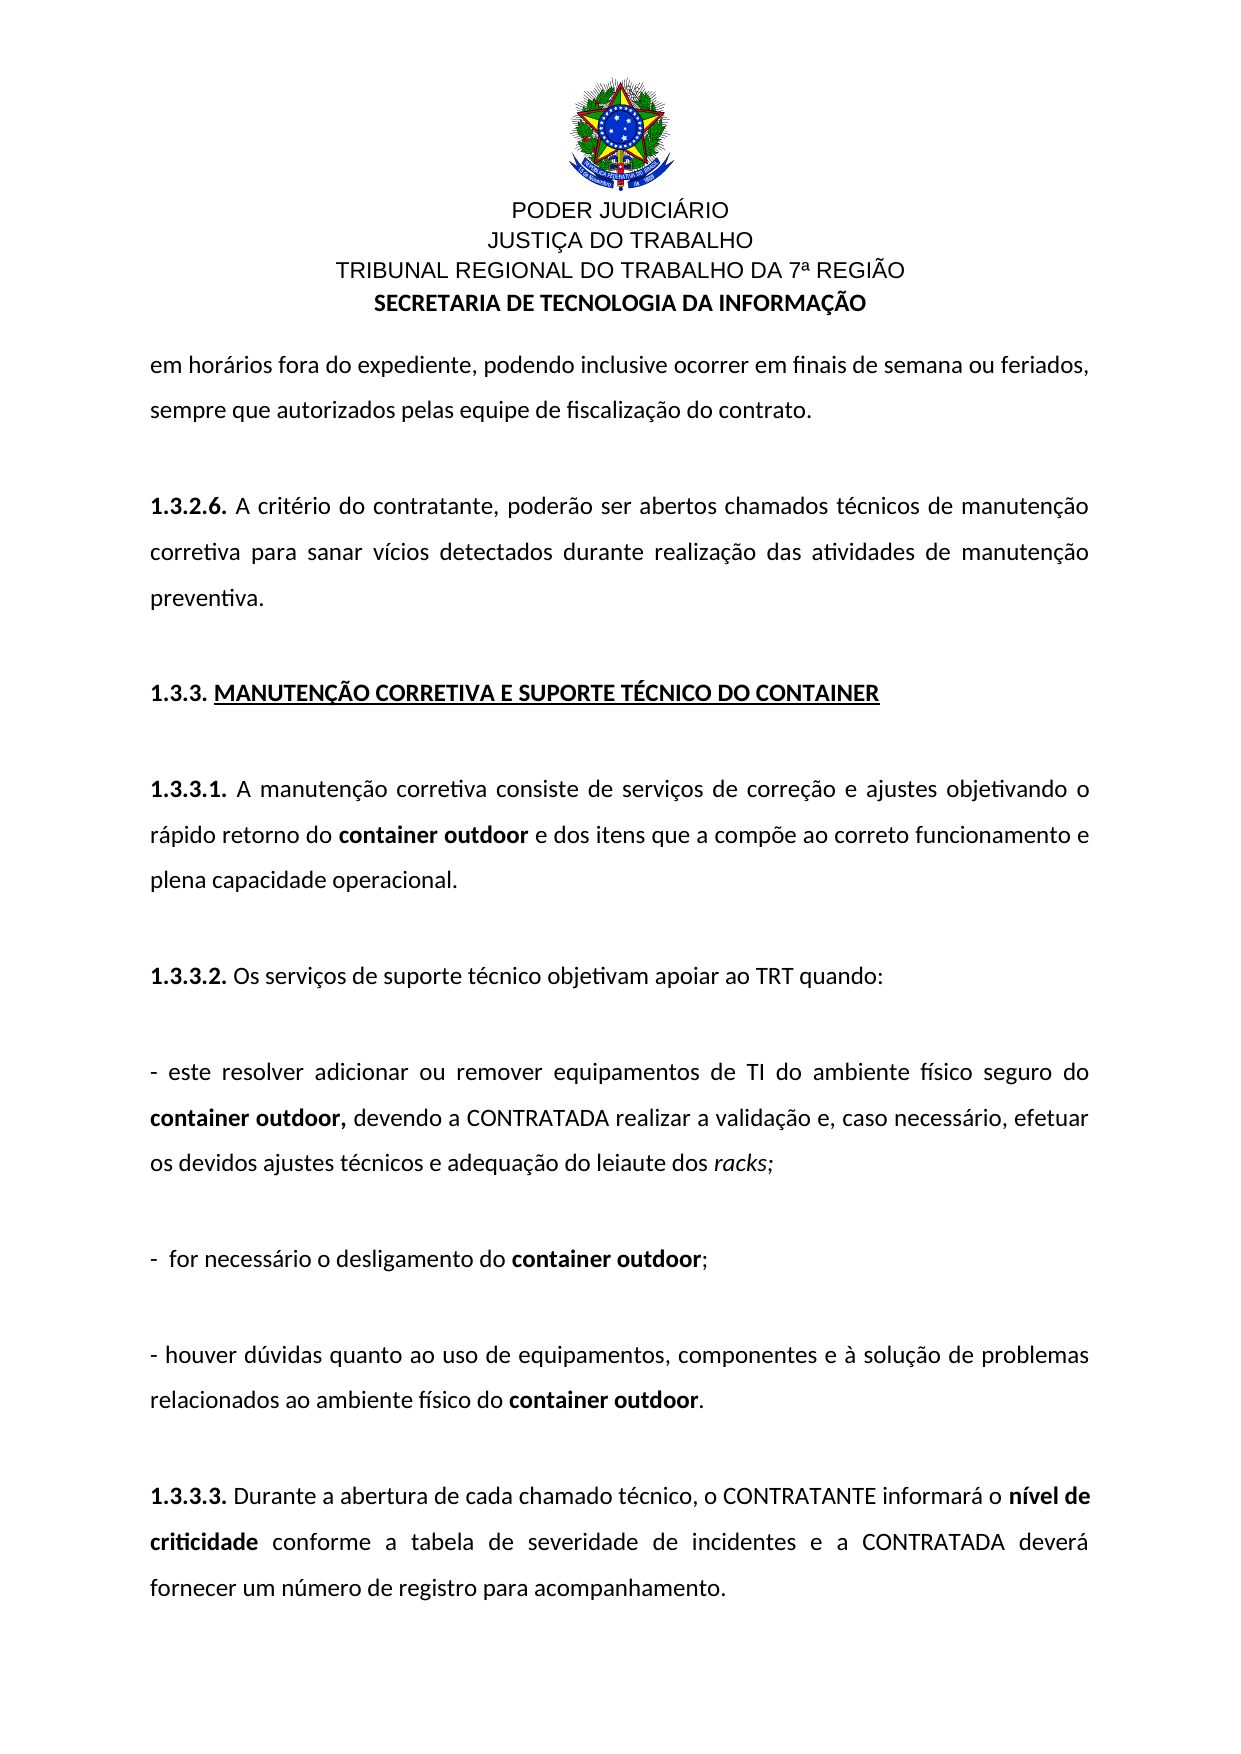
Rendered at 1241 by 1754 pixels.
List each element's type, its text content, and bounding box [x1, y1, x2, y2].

text 1.3.2.6. A critério do contratante, poderão ser abertos chamados técnicos de manutenção corretiva para sanar vícios detectados durante realização das atividades de manutenção preventiva. [150, 490, 1091, 612]
text 1.3.3.1. A manutenção corretiva consiste de serviços de correção e ajustes objetivando o rápido retorno do container outdoor e dos itens que a compõe ao correto funcionamento e plena capacidade operacional. [150, 773, 1091, 895]
text - houver dúvidas quanto ao uso de equipamentos, componentes e à solução de problemas relacionados ao ambiente físico do container outdoor. [150, 1339, 1091, 1415]
text 1.3.3. MANUTENÇÃO CORRETIVA E SUPORTE TÉCNICO DO CONTAINER [150, 677, 1091, 708]
text em horários fora do expediente, podendo inclusive ocorrer em finais de semana ou feriados, sempre que autorizados pelas equipe de fiscalização do contrato. [150, 349, 1091, 425]
text - este resolver adicionar ou remover equipamentos de TI do ambiente físico seguro do container outdoor, devendo a CONTRATADA realizar a validação e, caso necessário, efetuar os devidos ajustes técnicos e adequação do leiaute dos racks; [150, 1056, 1091, 1178]
text 1.3.3.2. Os serviços de suporte técnico objetivam apoiar ao TRT quando: [150, 960, 1091, 991]
text 1.3.3.3. Durante a abertura de cada chamado técnico, o CONTRATANTE informará o nível de criticidade conforme a tabela de severidade de incidentes e a CONTRATADA deverá fornecer um número de registro para acompanhamento. [150, 1480, 1091, 1602]
text - for necessário o desligamento do container outdoor; [150, 1243, 1091, 1274]
